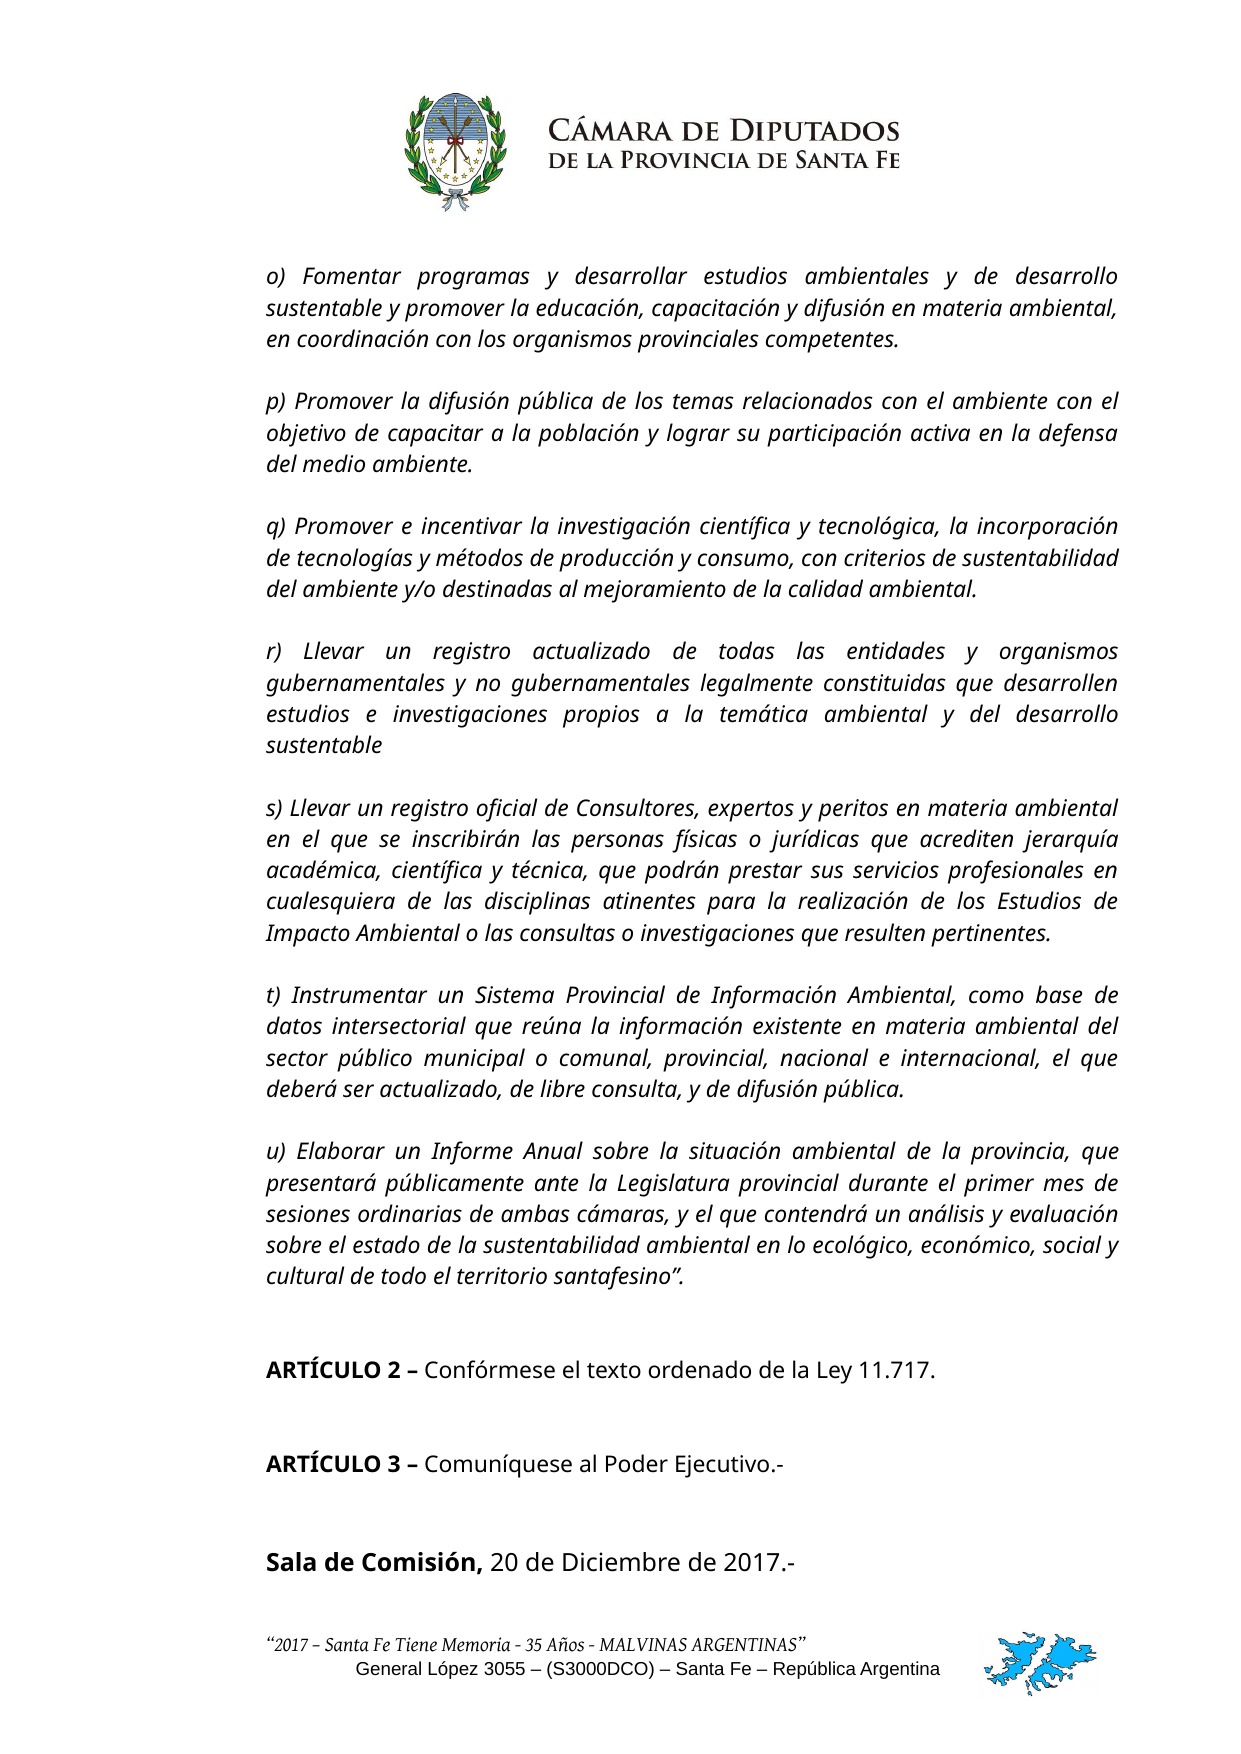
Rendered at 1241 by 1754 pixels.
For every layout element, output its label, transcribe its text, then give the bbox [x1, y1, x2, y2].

text ARTÍCULO 3 – Comuníquese al Poder Ejecutivo.- [266, 1448, 1122, 1479]
picture [977, 1627, 1100, 1700]
text Sala de Comisión, 20 de Diciembre de 2017.- [266, 1544, 1122, 1578]
text ARTÍCULO 2 – Confórmese el texto ordenado de la Ley 11.717. [266, 1354, 1122, 1385]
text o) Fomentar programas y desarrollar estudios ambientales y de desarrollo sustentable y promover la educación, capacitación y difusión en materia ambiental, en coordinación con los organismos provinciales competentes. [266, 260, 1122, 354]
text p) Promover la difusión pública de los temas relacionados con el ambiente con el objetivo de capacitar a la población y lograr su participación activa en la defensa del medio ambiente. [266, 385, 1122, 479]
text s) Llevar un registro oficial de Consultores, expertos y peritos en materia ambiental en el que se inscribirán las personas físicas o jurídicas que acrediten jerarquía académica, científica y técnica, que podrán prestar sus servicios profesionales en cualesquiera de las disciplinas atinentes para la realización de los Estudios de Impacto Ambiental o las consultas o investigaciones que resulten pertinentes. [266, 791, 1122, 948]
text r) Llevar un registro actualizado de todas las entidades y organismos gubernamentales y no gubernamentales legalmente constituidas que desarrollen estudios e investigaciones propios a la temática ambiental y del desarrollo sustentable [266, 635, 1122, 760]
text q) Promover e incentivar la investigación científica y tecnológica, la incorporación de tecnologías y métodos de producción y consumo, con criterios de sustentabilidad del ambiente y/o destinadas al mejoramiento de la calidad ambiental. [266, 510, 1122, 604]
text u) Elaborar un Informe Anual sobre la situación ambiental de la provincia, que presentará públicamente ante la Legislatura provincial durante el primer mes de sesiones ordinarias de ambas cámaras, y el que contendrá un análisis y evaluación sobre el estado de la sustentabilidad ambiental en lo ecológico, económico, social y cultural de todo el territorio santafesino”. [266, 1135, 1122, 1291]
picture [404, 93, 900, 216]
text t) Instrumentar un Sistema Provincial de Información Ambiental, como base de datos intersectorial que reúna la información existente en materia ambiental del sector público municipal o comunal, provincial, nacional e internacional, el que deberá ser actualizado, de libre consulta, y de difusión pública. [266, 979, 1122, 1104]
